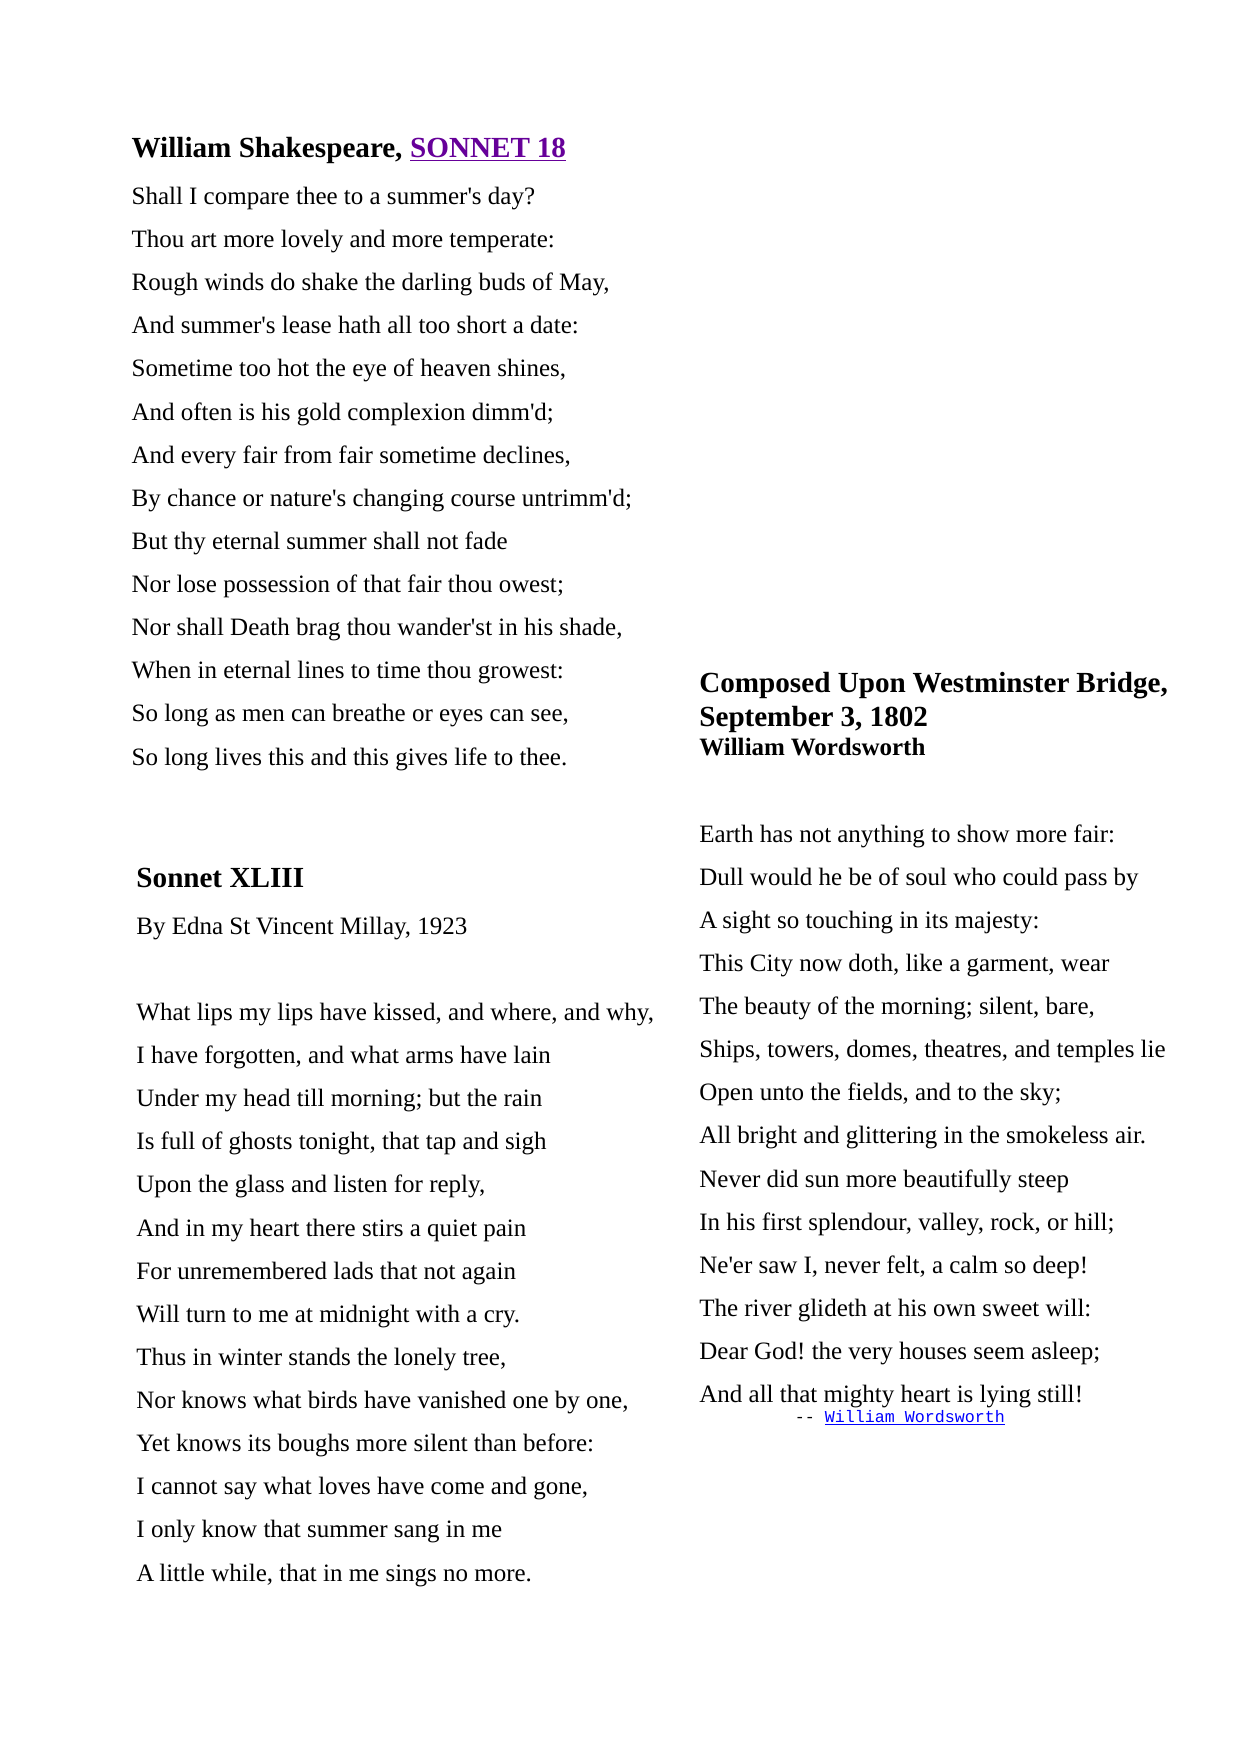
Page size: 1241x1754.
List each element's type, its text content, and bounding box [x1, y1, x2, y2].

text Nor knows what birds have vanished one by one, [136, 1385, 665, 1414]
text Is full of ghosts tonight, that tap and sigh [136, 1126, 665, 1155]
text Nor lose possession of that fair thou owest; [131, 569, 642, 598]
text So long lives this and this gives life to thee. [131, 742, 642, 770]
text And all that mighty heart is lying still! [699, 1379, 1179, 1408]
text And every fair from fair sometime declines, [131, 440, 642, 468]
text I have forgotten, and what arms have lain [136, 1040, 665, 1069]
text And summer's lease hath all too short a date: [131, 310, 642, 339]
text William Wordsworth [699, 732, 1179, 761]
text Never did sun more beautifully steep [699, 1164, 1179, 1192]
text Will turn to me at midnight with a cry. [136, 1299, 665, 1328]
text And in my heart there stirs a quiet pain [136, 1213, 665, 1241]
text Sometime too hot the eye of heaven shines, [131, 353, 642, 382]
text Nor shall Death brag thou wander'st in his shade, [131, 612, 642, 641]
text A little while, that in me sings no more. [136, 1558, 665, 1586]
text A sight so touching in its majesty: [699, 905, 1179, 934]
text Yet knows its boughs more silent than before: [136, 1428, 665, 1457]
text By chance or nature's changing course untrimm'd; [131, 483, 642, 512]
text Ships, towers, domes, theatres, and temples lie [699, 1034, 1179, 1063]
text Earth has not anything to show more fair: [699, 819, 1179, 847]
text What lips my lips have kissed, and where, and why, [136, 997, 665, 1026]
text For unremembered lads that not again [136, 1256, 665, 1284]
text Under my head till morning; but the rain [136, 1083, 665, 1112]
text Dear God! the very houses seem asleep; [699, 1336, 1179, 1365]
text Shall I compare thee to a summer's day? [131, 181, 642, 210]
text Rough winds do shake the darling buds of May, [131, 267, 642, 296]
text Upon the glass and listen for reply, [136, 1169, 665, 1198]
text Thou art more lovely and more temperate: [131, 224, 642, 253]
text Thus in winter stands the lonely tree, [136, 1342, 665, 1371]
text Sonnet XLIII [136, 861, 665, 894]
text Open unto the fields, and to the sky; [699, 1077, 1179, 1106]
text But thy eternal summer shall not fade [131, 526, 642, 555]
text When in eternal lines to time thou growest: [131, 655, 642, 684]
text I only know that summer sang in me [136, 1514, 665, 1543]
text Dull would he be of soul who could pass by [699, 862, 1179, 891]
text The beauty of the morning; silent, bare, [699, 991, 1179, 1020]
text William Shakespeare, SONNET 18 [131, 131, 642, 164]
text All bright and glittering in the smokeless air. [699, 1121, 1179, 1149]
text By Edna St Vincent Millay, 1923 [136, 911, 665, 939]
text Ne'er saw I, never felt, a calm so deep! [699, 1250, 1179, 1279]
text This City now doth, like a garment, wear [699, 948, 1179, 977]
text I cannot say what loves have come and gone, [136, 1471, 665, 1500]
text So long as men can breathe or eyes can see, [131, 698, 642, 727]
text Composed Upon Westminster Bridge, September 3, 1802 [699, 665, 1179, 732]
text The river glideth at his own sweet will: [699, 1293, 1179, 1322]
text And often is his gold complexion dimm'd; [131, 397, 642, 425]
text -- William Wordsworth [699, 1408, 1179, 1427]
text In his first splendour, valley, rock, or hill; [699, 1207, 1179, 1236]
